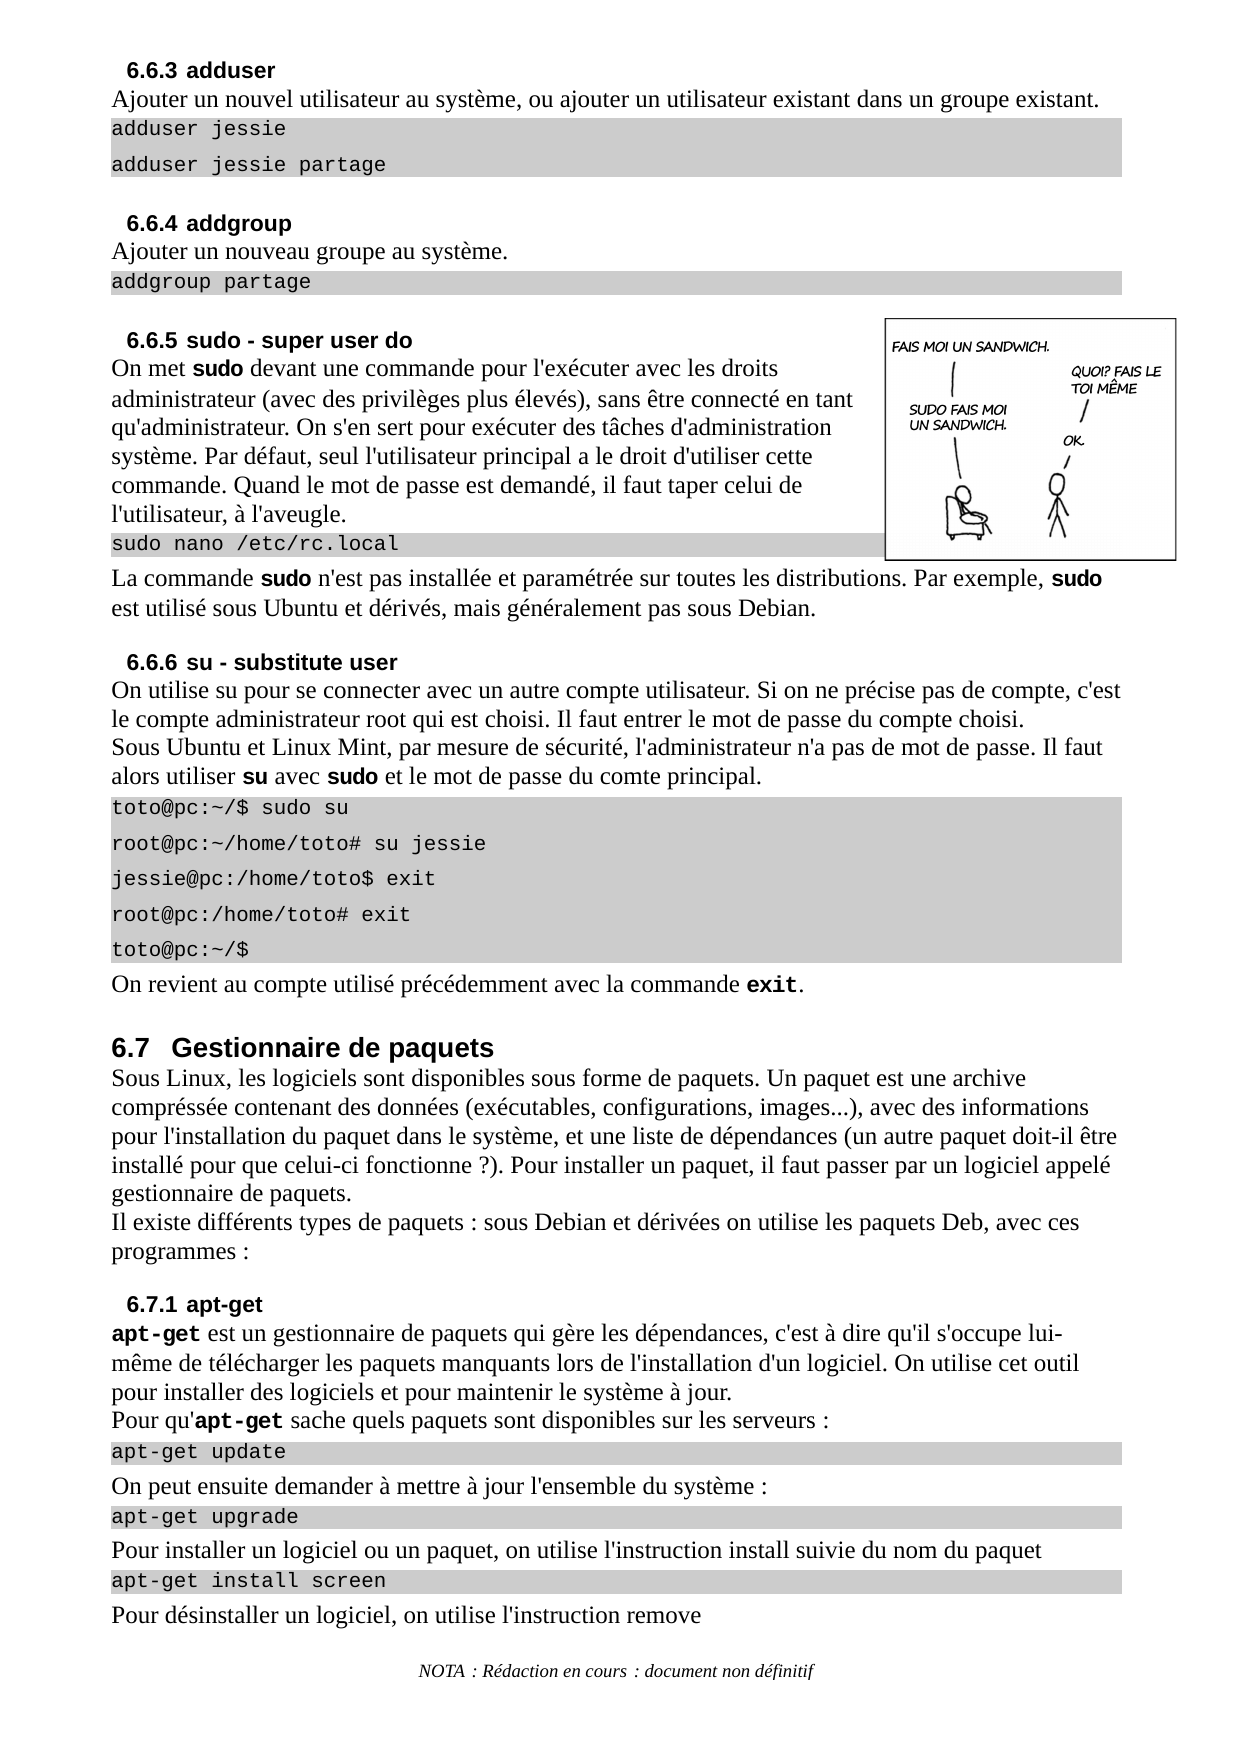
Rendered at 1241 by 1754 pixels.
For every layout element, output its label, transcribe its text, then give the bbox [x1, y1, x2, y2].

text sudo nano /etc/rc.local [111, 533, 884, 557]
text Ajouter un nouveau groupe au système. [111, 236, 1122, 265]
text adduser jessie [111, 118, 1122, 142]
subtitle addgroup [126, 210, 1122, 236]
text On met sudo devant une commande pour l'exécuter avec les droits administrateur (avec des privilèges plus élevés), sans être connecté en tant qu'administrateur. On s'en sert pour exécuter des tâches d'administration système. Par défaut, seul l'utilisateur principal a le droit d'utiliser cette commande. Quand le mot de passe est demandé, il faut taper celui de l'utilisateur, à l'aveugle. [111, 353, 884, 527]
text apt-get install screen [111, 1570, 1122, 1594]
text Sous Ubuntu et Linux Mint, par mesure de sécurité, l'administrateur n'a pas de mot de passe. Il faut alors utiliser su avec sudo et le mot de passe du comte principal. [111, 732, 1122, 791]
text Pour désinstaller un logiciel, on utilise l'instruction remove [111, 1600, 1122, 1628]
text jessie@pc:/home/toto$ exit [111, 868, 1122, 892]
text On peut ensuite demander à mettre à jour l'ensemble du système : [111, 1471, 1122, 1500]
subtitle apt-get [126, 1291, 1122, 1318]
subtitle Gestionnaire de paquets [111, 1032, 1122, 1063]
text Pour installer un logiciel ou un paquet, on utilise l'instruction install suivie du nom du paquet [111, 1535, 1122, 1564]
text On revient au compte utilisé précédemment avec la commande exit. [111, 969, 1122, 999]
text apt-get update [111, 1442, 1122, 1465]
subtitle su - substitute user [126, 648, 1122, 675]
text Ajouter un nouvel utilisateur au système, ou ajouter un utilisateur existant dans un groupe existant. [111, 84, 1122, 112]
text addgroup partage [111, 271, 1122, 295]
text toto@pc:~/$ [111, 939, 1122, 963]
text Il existe différents types de paquets : sous Debian et dérivées on utilise les paquets Deb, avec ces programmes : [111, 1207, 1122, 1265]
text toto@pc:~/$ sudo su [111, 797, 1122, 821]
subtitle sudo - super user do [126, 327, 884, 353]
text adduser jessie partage [111, 154, 1122, 177]
text root@pc:~/home/toto# su jessie [111, 833, 1122, 856]
text apt-get upgrade [111, 1506, 1122, 1529]
text La commande sudo n'est pas installée et paramétrée sur toutes les distributions. Par exemple, sudo est utilisé sous Ubuntu et dérivés, mais généralement pas sous Debian. [111, 563, 1122, 622]
text root@pc:/home/toto# exit [111, 904, 1122, 927]
text Sous Linux, les logiciels sont disponibles sous forme de paquets. Un paquet est une archive compréssée contenant des données (exécutables, configurations, images...), avec des informations pour l'installation du paquet dans le système, et une liste de dépendances (un autre paquet doit-il être installé pour que celui-ci fonctionne ?). Pour installer un paquet, il faut passer par un logiciel appelé gestionnaire de paquets. [111, 1063, 1122, 1207]
picture [884, 318, 1177, 561]
text apt-get est un gestionnaire de paquets qui gère les dépendances, c'est à dire qu'il s'occupe lui-même de télécharger les paquets manquants lors de l'installation d'un logiciel. On utilise cet outil pour installer des logiciels et pour maintenir le système à jour. [111, 1318, 1122, 1405]
text On utilise su pour se connecter avec un autre compte utilisateur. Si on ne précise pas de compte, c'est le compte administrateur root qui est choisi. Il faut entrer le mot de passe du compte choisi. [111, 675, 1122, 732]
text Pour qu'apt-get sache quels paquets sont disponibles sur les serveurs : [111, 1405, 1122, 1436]
subtitle adduser [126, 57, 1122, 84]
